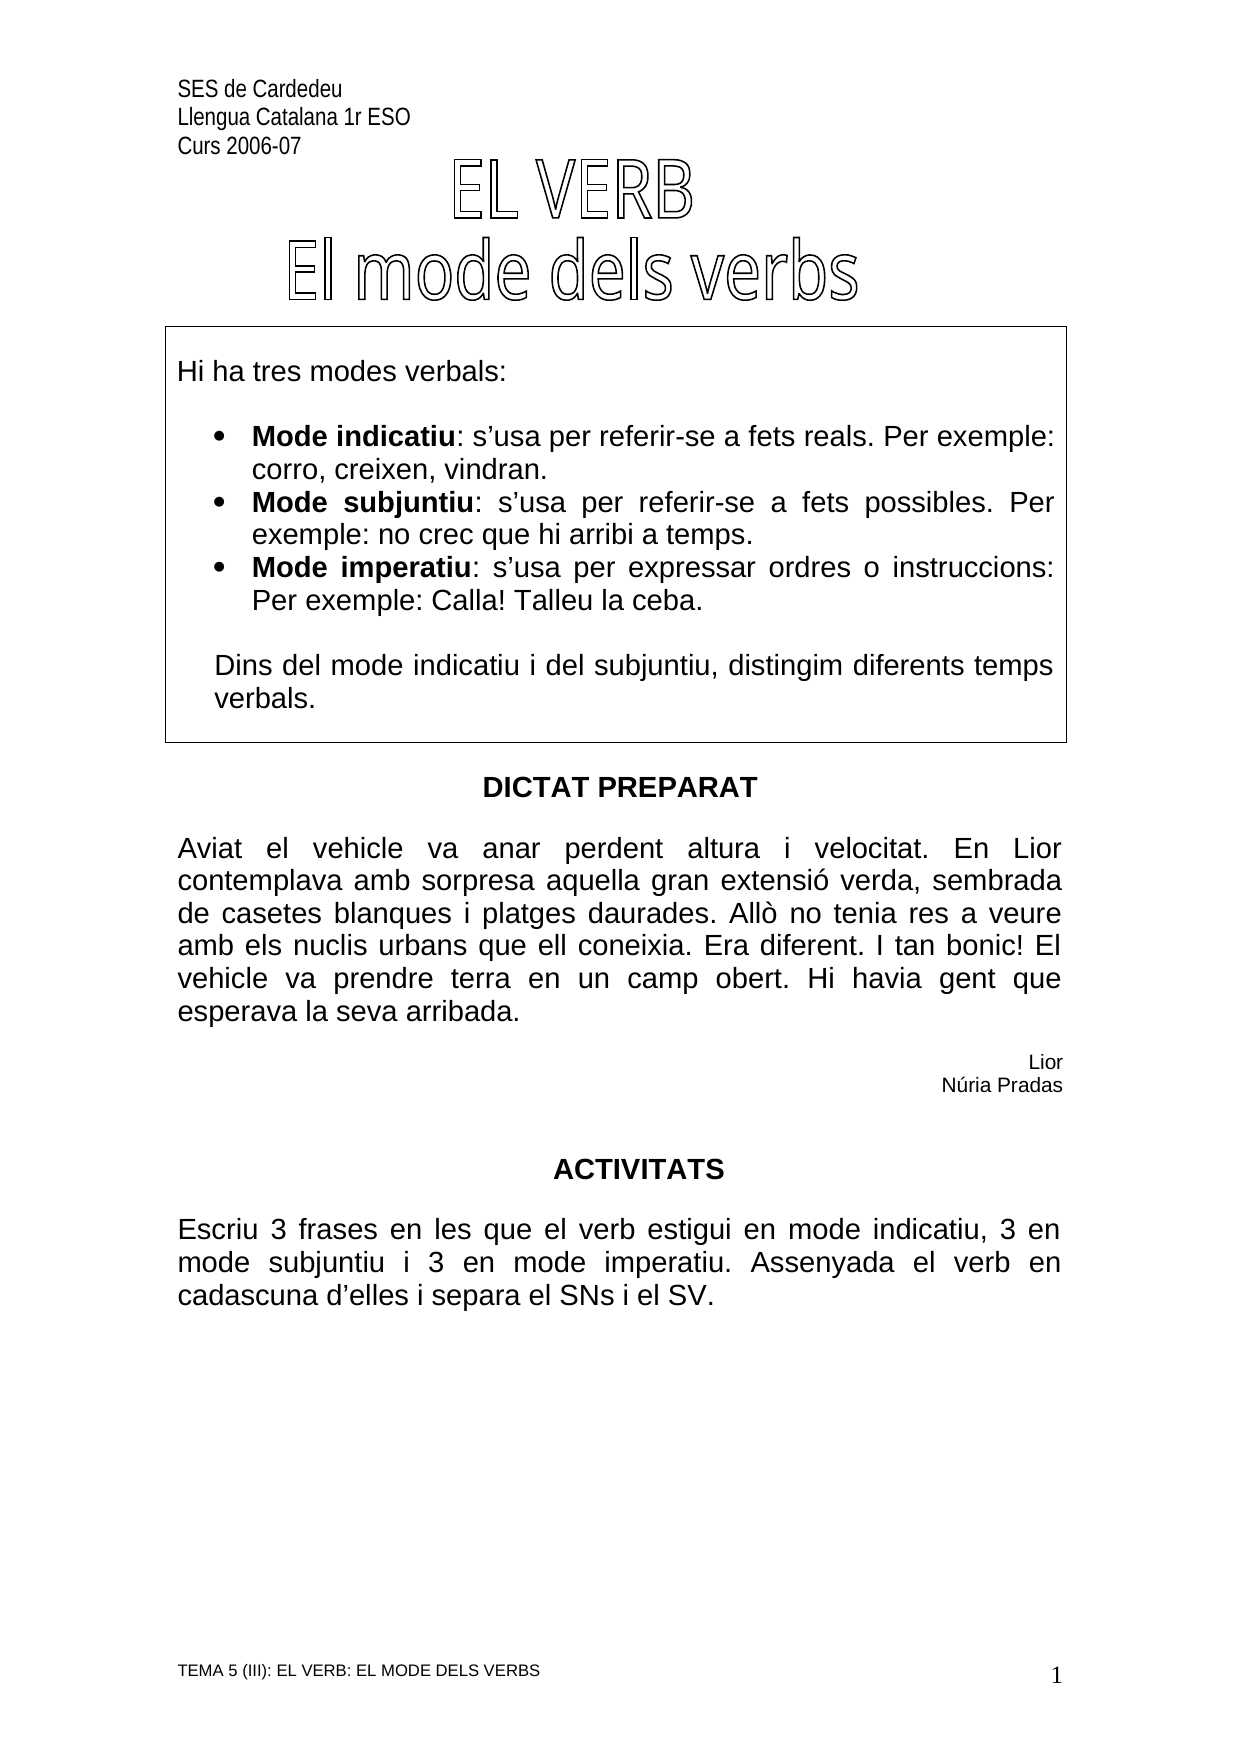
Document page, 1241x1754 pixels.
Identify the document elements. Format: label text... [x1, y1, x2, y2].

text Aviat el vehicle va anar perdent altura i velocitat. En Lior contemplava amb sorpresa aquella gran extensió verda, sembrada de casetes blanques i platges daurades. Allò no tenia res a veure amb els nuclis urbans que ell coneixia. Era diferent. I tan bonic! El vehicle va prendre terra en un camp obert. Hi havia gent que esperava la seva arribada. [177, 832, 1063, 1027]
subtitle DICTAT PREPARAT [177, 771, 1063, 804]
text Escriu 3 frases en les que el verb estigui en mode indicatiu, 3 en mode subjuntiu i 3 en mode imperatiu. Assenyada el verb en cadascuna d’elles i separa el SNs i el SV. [177, 1213, 1063, 1311]
table_header Hi ha tres modes verbals: Mode indicatiu: s’usa per referir-se a fets reals. Per exemple: corro, creixen, vindran. Mode subjuntiu: s’usa per referir-se a fets possibles. Per exemple: no crec que hi arribi a temps. Mode imperatiu: s’usa per expressar ordres o instruccions: Per exemple: Calla! Talleu la ceba. Dins del mode indicatiu i del subjuntiu, distingim diferents temps verbals. [166, 327, 1066, 742]
text Núria Pradas [177, 1074, 1063, 1097]
text Lior [177, 1050, 1063, 1074]
subtitle ACTIVITATS [215, 1153, 1063, 1185]
